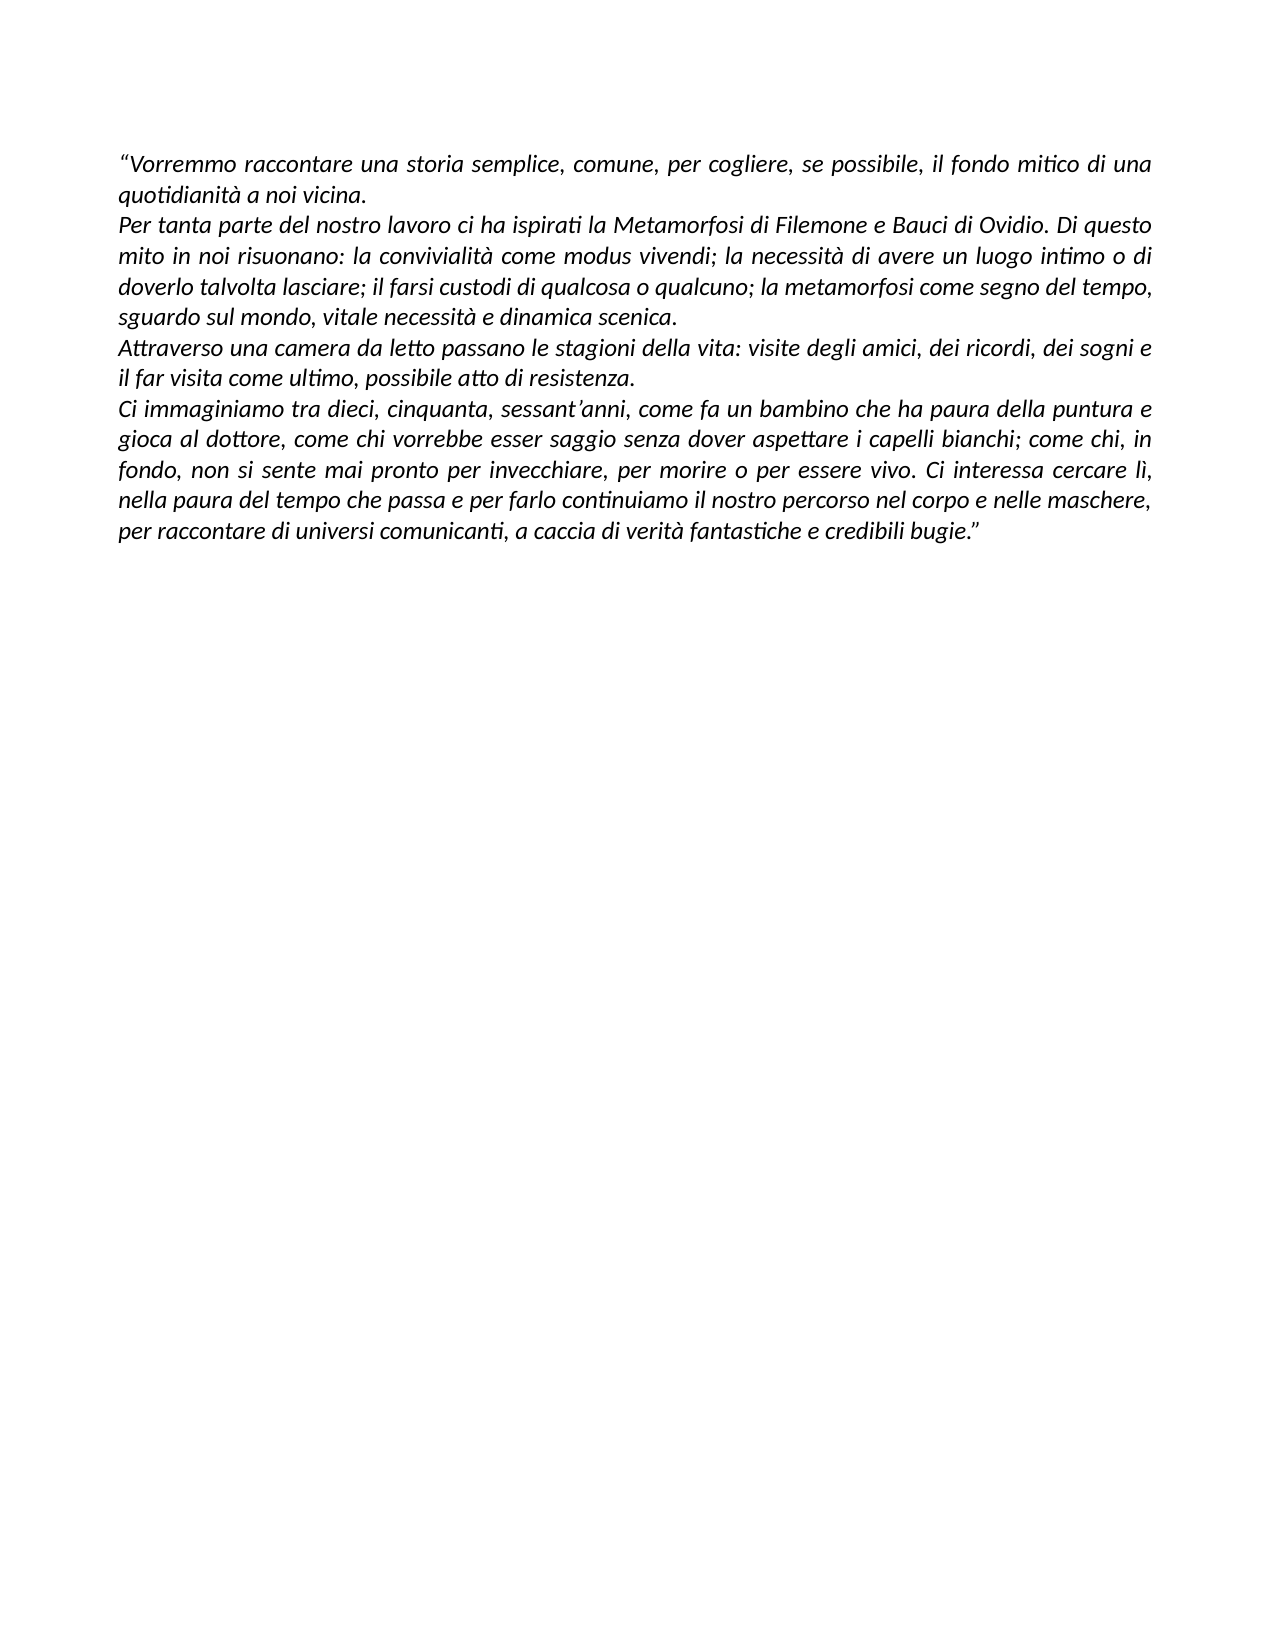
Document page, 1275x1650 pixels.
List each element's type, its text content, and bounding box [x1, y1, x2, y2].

text Per tanta parte del nostro lavoro ci ha ispirati la Metamorfosi di Filemone e Bauci di Ovidio. Di questo mito in noi risuonano: la convivialità come modus vivendi; la necessità di avere un luogo intimo o di doverlo talvolta lasciare; il farsi custodi di qualcosa o qualcuno; la metamorfosi come segno del tempo, sguardo sul mondo, vitale necessità e dinamica scenica. [118, 210, 1157, 332]
text Attraverso una camera da letto passano le stagioni della vita: visite degli amici, dei ricordi, dei sogni e il far visita come ultimo, possibile atto di resistenza. [118, 332, 1157, 393]
text Ci immaginiamo tra dieci, cinquanta, sessant’anni, come fa un bambino che ha paura della puntura e gioca al dottore, come chi vorrebbe esser saggio senza dover aspettare i capelli bianchi; come chi, in fondo, non si sente mai pronto per invecchiare, per morire o per essere vivo. Ci interessa cercare lì, nella paura del tempo che passa e per farlo continuiamo il nostro percorso nel corpo e nelle maschere, per raccontare di universi comunicanti, a caccia di verità fantastiche e credibili bugie.” [118, 393, 1157, 545]
text “Vorremmo raccontare una storia semplice, comune, per cogliere, se possibile, il fondo mitico di una quotidianità a noi vicina. [118, 149, 1157, 210]
